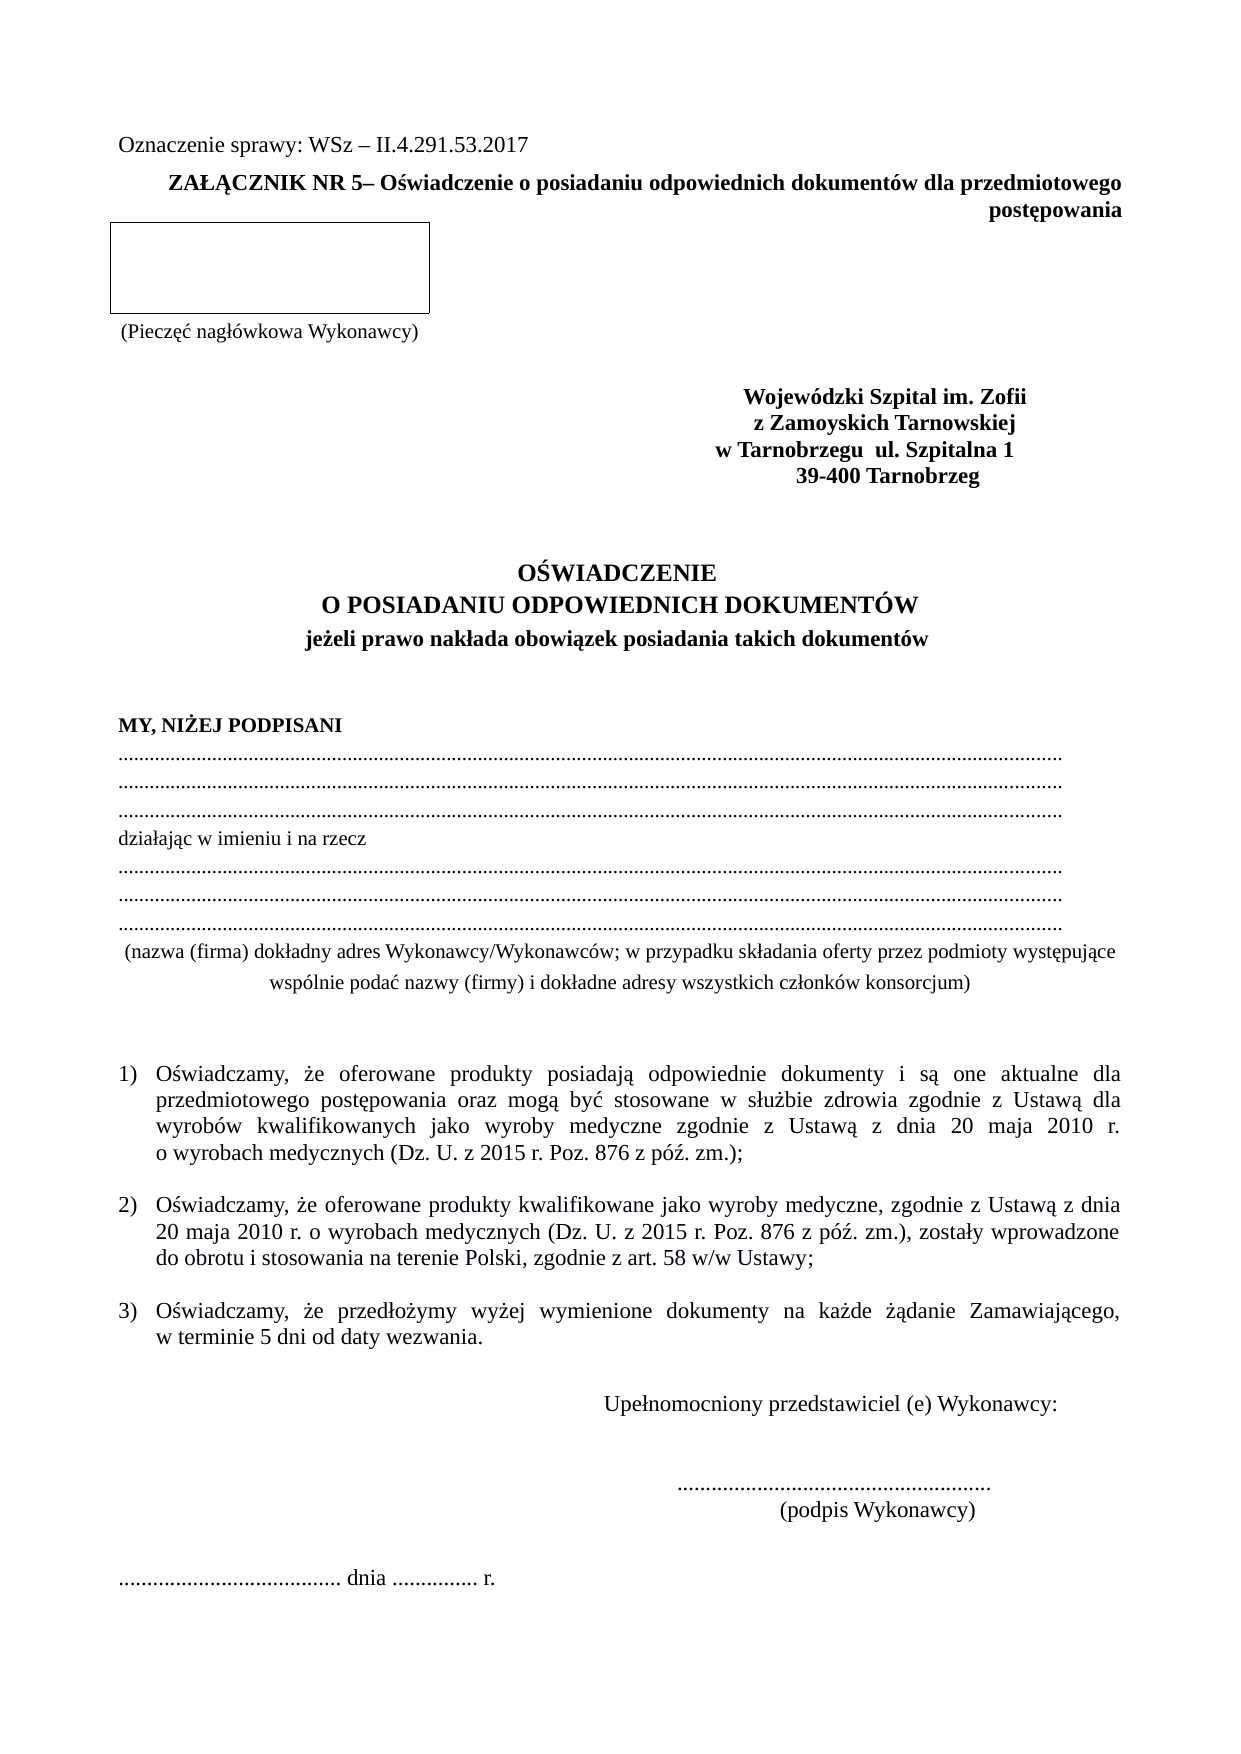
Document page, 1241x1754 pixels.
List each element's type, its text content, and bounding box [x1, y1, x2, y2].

text ....................................................... [162, 1469, 1122, 1496]
text OŚWIADCZENIE [118, 558, 1122, 586]
text jeżeli prawo nakłada obowiązek posiadania takich dokumentów [118, 623, 1122, 652]
text . [118, 910, 1122, 934]
text Oznaczenie sprawy: WSz – II.4.291.53.2017 [118, 131, 1122, 157]
text działając w imieniu i na rzecz [118, 826, 1122, 850]
list Oświadczamy, że przedłożymy wyżej wymienione dokumenty na każde żądanie Zamawiającego, w terminie 5 dni od daty wezwania. [118, 1297, 1122, 1349]
table_cell (Pieczęć nagłówkowa Wykonawcy) [110, 314, 429, 354]
text (podpis Wykonawcy) [118, 1496, 1122, 1530]
text (nazwa (firma) dokładny adres Wykonawcy/Wykonawców; w przypadku składania oferty przez podmioty występujące wspólnie podać nazwy (firmy) i dokładne adresy wszystkich członków konsorcjum) [118, 939, 1122, 1001]
text .. [118, 882, 1122, 906]
text ZAŁĄCZNIK NR 5– Oświadczenie o posiadaniu odpowiednich dokumentów dla przedmiotowego postępowania [118, 169, 1122, 222]
table_header Wojewódzki Szpital im. Zofii z Zamoyskich Tarnowskiej w Tarnobrzegu ul. Szpitalna 1 39-400 Tarnobrzeg [699, 383, 1076, 490]
list Oświadczamy, że oferowane produkty kwalifikowane jako wyroby medyczne, zgodnie z Ustawą z dnia 20 maja 2010 r. o wyrobach medycznych (Dz. U. z 2015 r. Poz. 876 z póź. zm.), zostały wprowadzone do obrotu i stosowania na terenie Polski, zgodnie z art. 58 w/w Ustawy; [118, 1191, 1122, 1271]
text MY, NIŻEJ PODPISANI [118, 713, 1122, 737]
text O POSIADANIU ODPOWIEDNICH DOKUMENTÓW [118, 591, 1122, 619]
text Upełnomocniony przedstawiciel (e) Wykonawcy: [162, 1390, 1122, 1417]
list Oświadczamy, że oferowane produkty posiadają odpowiednie dokumenty i są one aktualne dla przedmiotowego postępowania oraz mogą być stosowane w służbie zdrowia zgodnie z Ustawą dla wyrobów kwalifikowanych jako wyroby medyczne zgodnie z Ustawą z dnia 20 maja 2010 r. o wyrobach medycznych (Dz. U. z 2015 r. Poz. 876 z póź. zm.); [118, 1060, 1122, 1165]
table_header [111, 223, 429, 313]
text ....................................... dnia ............... r. [118, 1564, 1122, 1598]
